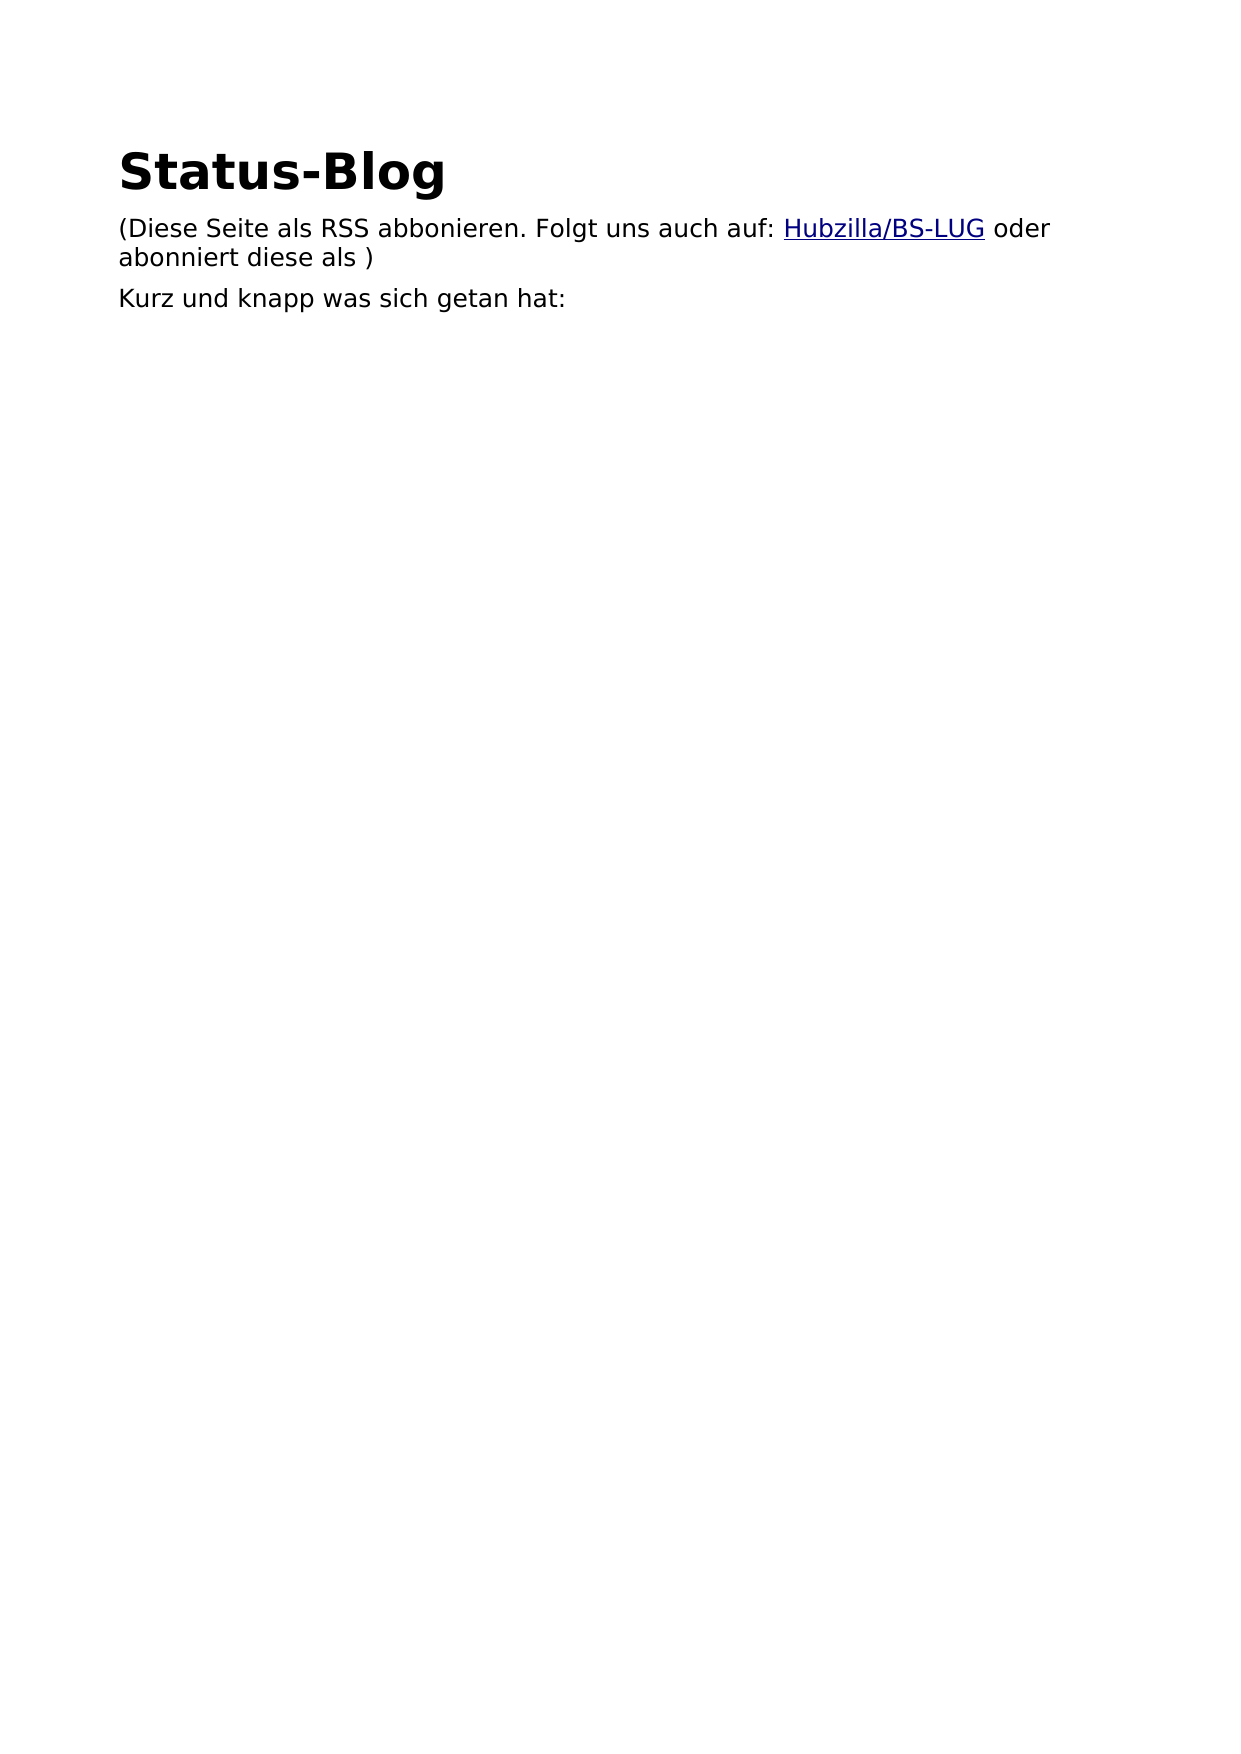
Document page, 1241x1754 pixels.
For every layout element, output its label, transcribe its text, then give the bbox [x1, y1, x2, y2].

text (Diese Seite als RSS abbonieren. Folgt uns auch auf: Hubzilla/BS-LUG oder abonniert diese als ) [118, 214, 1122, 272]
subtitle Status-Blog [118, 143, 1122, 201]
text Kurz und knapp was sich getan hat: [118, 285, 1122, 314]
